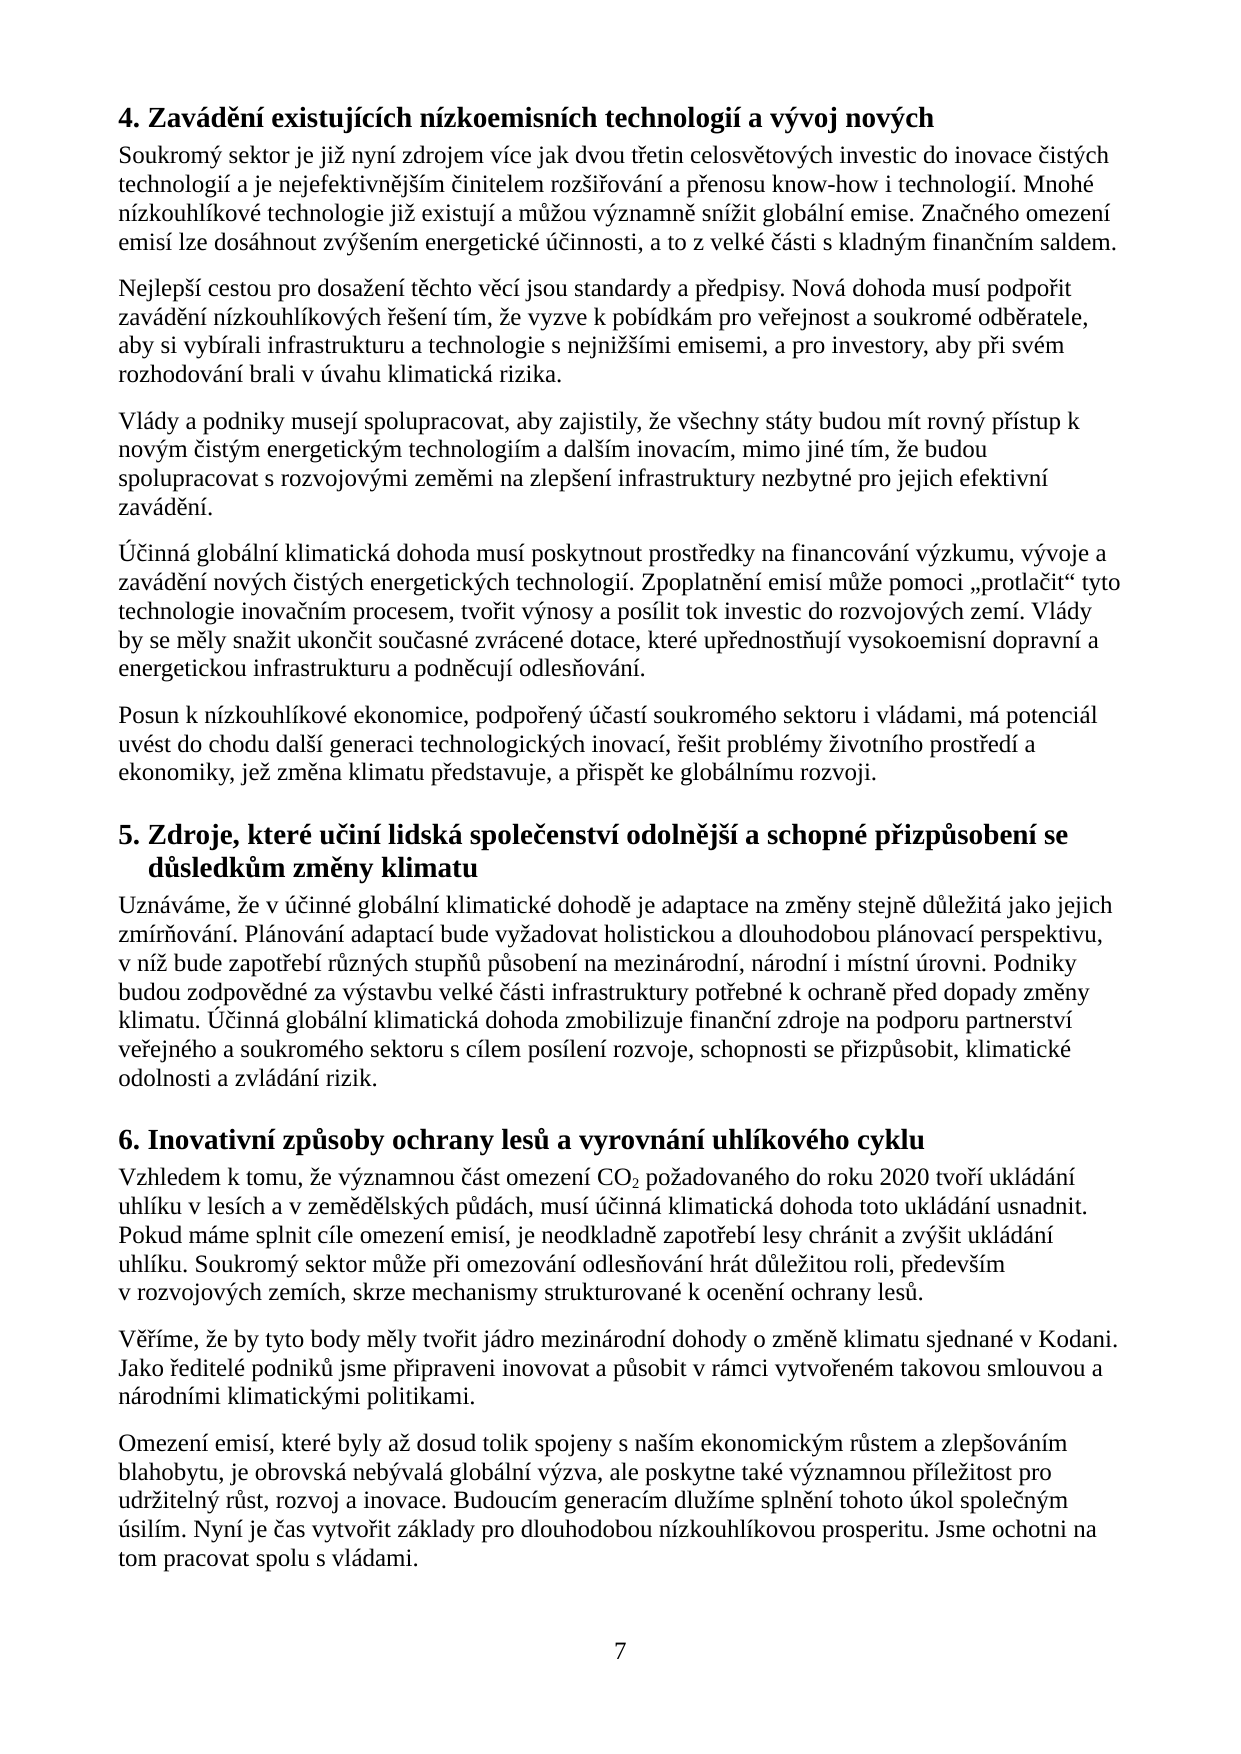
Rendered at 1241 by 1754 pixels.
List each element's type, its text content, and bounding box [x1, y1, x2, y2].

text Nejlepší cestou pro dosažení těchto věcí jsou standardy a předpisy. Nová dohoda musí podpořit zavádění nízkouhlíkových řešení tím, že vyzve k pobídkám pro veřejnost a soukromé odběratele, aby si vybírali infrastrukturu a technologie s nejnižšími emisemi, a pro investory, aby při svém rozhodování brali v úvahu klimatická rizika. [118, 273, 1122, 388]
text Vzhledem k tomu, že významnou část omezení CO2 požadovaného do roku 2020 tvoří ukládání uhlíku v lesích a v zemědělských půdách, musí účinná klimatická dohoda toto ukládání usnadnit. Pokud máme splnit cíle omezení emisí, je neodkladně zapotřebí lesy chránit a zvýšit ukládání uhlíku. Soukromý sektor může při omezování odlesňování hrát důležitou roli, především v rozvojových zemích, skrze mechanismy strukturované k ocenění ochrany lesů. [118, 1162, 1122, 1306]
text Posun k nízkouhlíkové ekonomice, podpořený účastí soukromého sektoru i vládami, má potenciál uvést do chodu další generaci technologických inovací, řešit problémy životního prostředí a ekonomiky, jež změna klimatu představuje, a přispět ke globálnímu rozvoji. [118, 700, 1122, 786]
subtitle 6. Inovativní způsoby ochrany lesů a vyrovnání uhlíkového cyklu [118, 1122, 1122, 1156]
text Omezení emisí, které byly až dosud tolik spojeny s naším ekonomickým růstem a zlepšováním blahobytu, je obrovská nebývalá globální výzva, ale poskytne také významnou příležitost pro udržitelný růst, rozvoj a inovace. Budoucím generacím dlužíme splnění tohoto úkol společným úsilím. Nyní je čas vytvořit základy pro dlouhodobou nízkouhlíkovou prosperitu. Jsme ochotni na tom pracovat spolu s vládami. [118, 1428, 1122, 1572]
text Vlády a podniky musejí spolupracovat, aby zajistily, že všechny státy budou mít rovný přístup k novým čistým energetickým technologiím a dalším inovacím, mimo jiné tím, že budou spolupracovat s rozvojovými zeměmi na zlepšení infrastruktury nezbytné pro jejich efektivní zavádění. [118, 406, 1122, 521]
text Věříme, že by tyto body měly tvořit jádro mezinárodní dohody o změně klimatu sjednané v Kodani. Jako ředitelé podniků jsme připraveni inovovat a působit v rámci vytvořeném takovou smlouvou a národními klimatickými politikami. [118, 1324, 1122, 1410]
text Účinná globální klimatická dohoda musí poskytnout prostředky na financování výzkumu, vývoje a zavádění nových čistých energetických technologií. Zpoplatnění emisí může pomoci „protlačit“ tyto technologie inovačním procesem, tvořit výnosy a posílit tok investic do rozvojových zemí. Vlády by se měly snažit ukončit současné zvrácené dotace, které upřednostňují vysokoemisní dopravní a energetickou infrastrukturu a podněcují odlesňování. [118, 538, 1122, 682]
text Soukromý sektor je již nyní zdrojem více jak dvou třetin celosvětových investic do inovace čistých technologií a je nejefektivnějším činitelem rozšiřování a přenosu know-how i technologií. Mnohé nízkouhlíkové technologie již existují a můžou významně snížit globální emise. Značného omezení emisí lze dosáhnout zvýšením energetické účinnosti, a to z velké části s kladným finančním saldem. [118, 140, 1122, 255]
text Uznáváme, že v účinné globální klimatické dohodě je adaptace na změny stejně důležitá jako jejich zmírňování. Plánování adaptací bude vyžadovat holistickou a dlouhodobou plánovací perspektivu, v níž bude zapotřebí různých stupňů působení na mezinárodní, národní i místní úrovni. Podniky budou zodpovědné za výstavbu velké části infrastruktury potřebné k ochraně před dopady změny klimatu. Účinná globální klimatická dohoda zmobilizuje finanční zdroje na podporu partnerství veřejného a soukromého sektoru s cílem posílení rozvoje, schopnosti se přizpůsobit, klimatické odolnosti a zvládání rizik. [118, 891, 1122, 1092]
subtitle 5. Zdroje, které učiní lidská společenství odolnější a schopné přizpůsobení se důsledkům změny klimatu [118, 817, 1122, 884]
subtitle 4. Zavádění existujících nízkoemisních technologií a vývoj nových [118, 100, 1122, 134]
